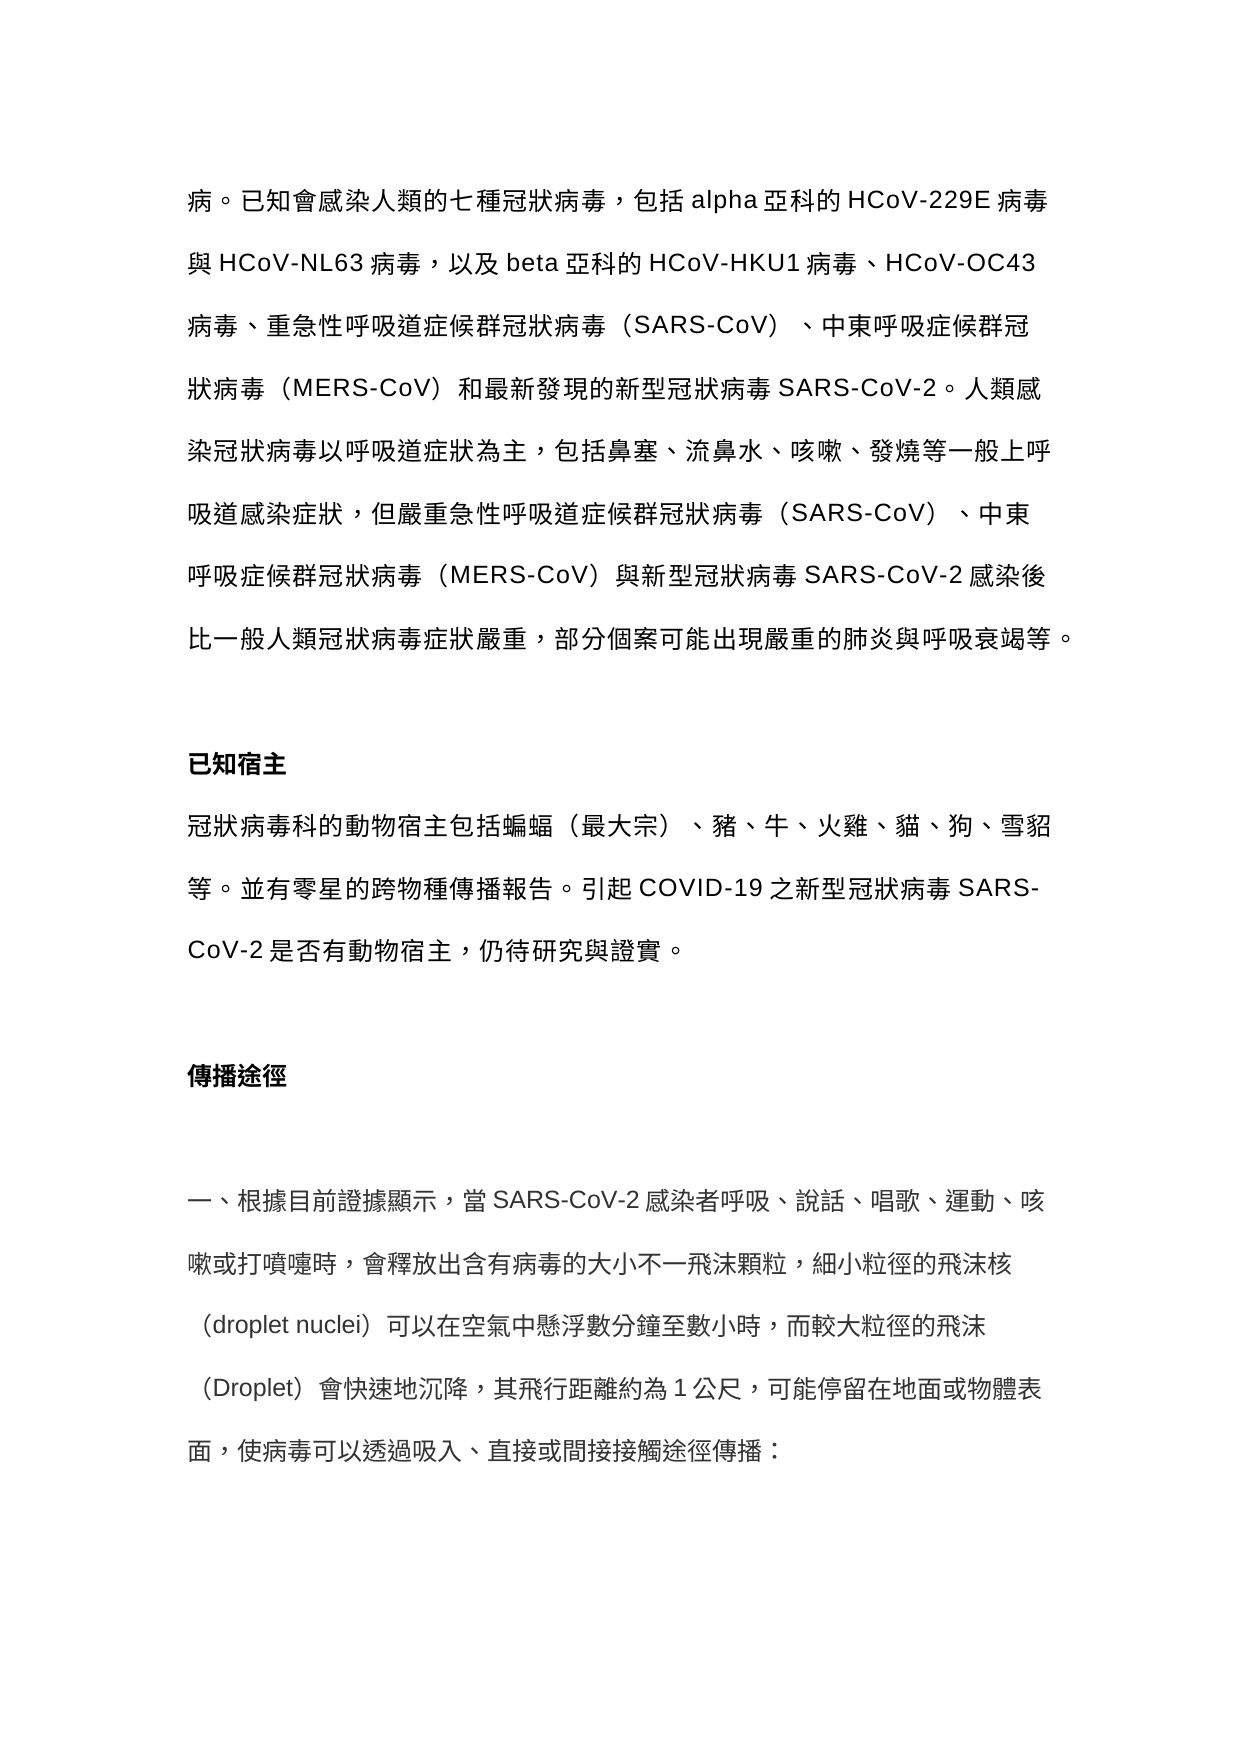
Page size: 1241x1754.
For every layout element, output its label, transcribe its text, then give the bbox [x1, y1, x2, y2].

text 前言 2019年12月起中國湖北武漢市發現不明原因肺炎群聚，疫情初期個案多與武漢華南海鮮城活動史有關，中國官方於2020年1月9日公布其病原體為新型冠狀病毒。此疫情隨後迅速在中國其他省市與世界各地擴散，並證實可有效人傳人。世界衛生組織（WorldHealth Organization, WHO）於2020年1月30日公布此為一公共衛生緊急事件（Public Health Emergency of International Concern, PHEIC），2月11日將此新型冠狀病毒所造成的疾病稱為COVID-19（Coronavirus Disease-2019），國際病毒學分類學會則將此病毒學名定為SARS-CoV-2（Severe Acute Respiratory Syndrome Coronavirus 2）。為監測與防治此新興傳染病，我國於2020年1月15日起公告「嚴重特殊傳染性肺炎」（COVID-19）為第五類法定傳染病，並於2020年1月21日確診第一起境外移入確診個案，另於1月28日確診第1例本土個案，為境外移入造成之家庭群聚感染。 致病原 新型冠狀病毒SARS-CoV-2屬冠狀病毒科（Coronavirinae）之beta亞科（betacoronavirus），其病毒特性仍在研究中。冠狀病毒科（Coronavirinae, CoV）是造成人類與動物疾病的重要病原體，為一群有外套膜之單股正鏈RNA病毒，外表為圓形，在電子顯微鏡下可看到類似皇冠的突起因此得名，可再細分為alpha亞科、beta亞科、gamma亞科與delta亞科。冠狀病毒會引起人類和脊椎動物的疾病，屬於人畜共通傳染疾病。已知會感染人類的七種冠狀病毒，包括alpha亞科的HCoV-229E病毒與HCoV-NL63病毒，以及beta亞科的HCoV-HKU1病毒、HCoV-OC43病毒、重急性呼吸道症候群冠狀病毒（SARS-CoV）、中東呼吸症候群冠狀病毒（MERS-CoV）和最新發現的新型冠狀病毒SARS-CoV-2。人類感染冠狀病毒以呼吸道症狀為主，包括鼻塞、流鼻水、咳嗽、發燒等一般上呼吸道感染症狀，但嚴重急性呼吸道症候群冠狀病毒（SARS-CoV）、中東呼吸症候群冠狀病毒（MERS-CoV）與新型冠狀病毒SARS-CoV-2感染後比一般人類冠狀病毒症狀嚴重，部分個案可能出現嚴重的肺炎與呼吸衰竭等。 已知宿主 冠狀病毒科的動物宿主包括蝙蝠（最大宗）、豬、牛、火雞、貓、狗、雪貂等。並有零星的跨物種傳播報告。引起COVID-19之新型冠狀病毒SARS-CoV-2是否有動物宿主，仍待研究與證實。 傳播途徑 [187, 158, 1053, 1096]
text 一、根據目前證據顯示，當SARS-CoV-2感染者呼吸、說話、唱歌、運動、咳嗽或打噴嚏時，會釋放出含有病毒的大小不一飛沫顆粒，細小粒徑的飛沫核（droplet nuclei）可以在空氣中懸浮數分鐘至數小時，而較大粒徑的飛沫（Droplet）會快速地沉降，其飛行距離約為1公尺，可能停留在地面或物體表面，使病毒可以透過吸入、直接或間接接觸途徑傳播： [187, 1158, 1053, 1471]
